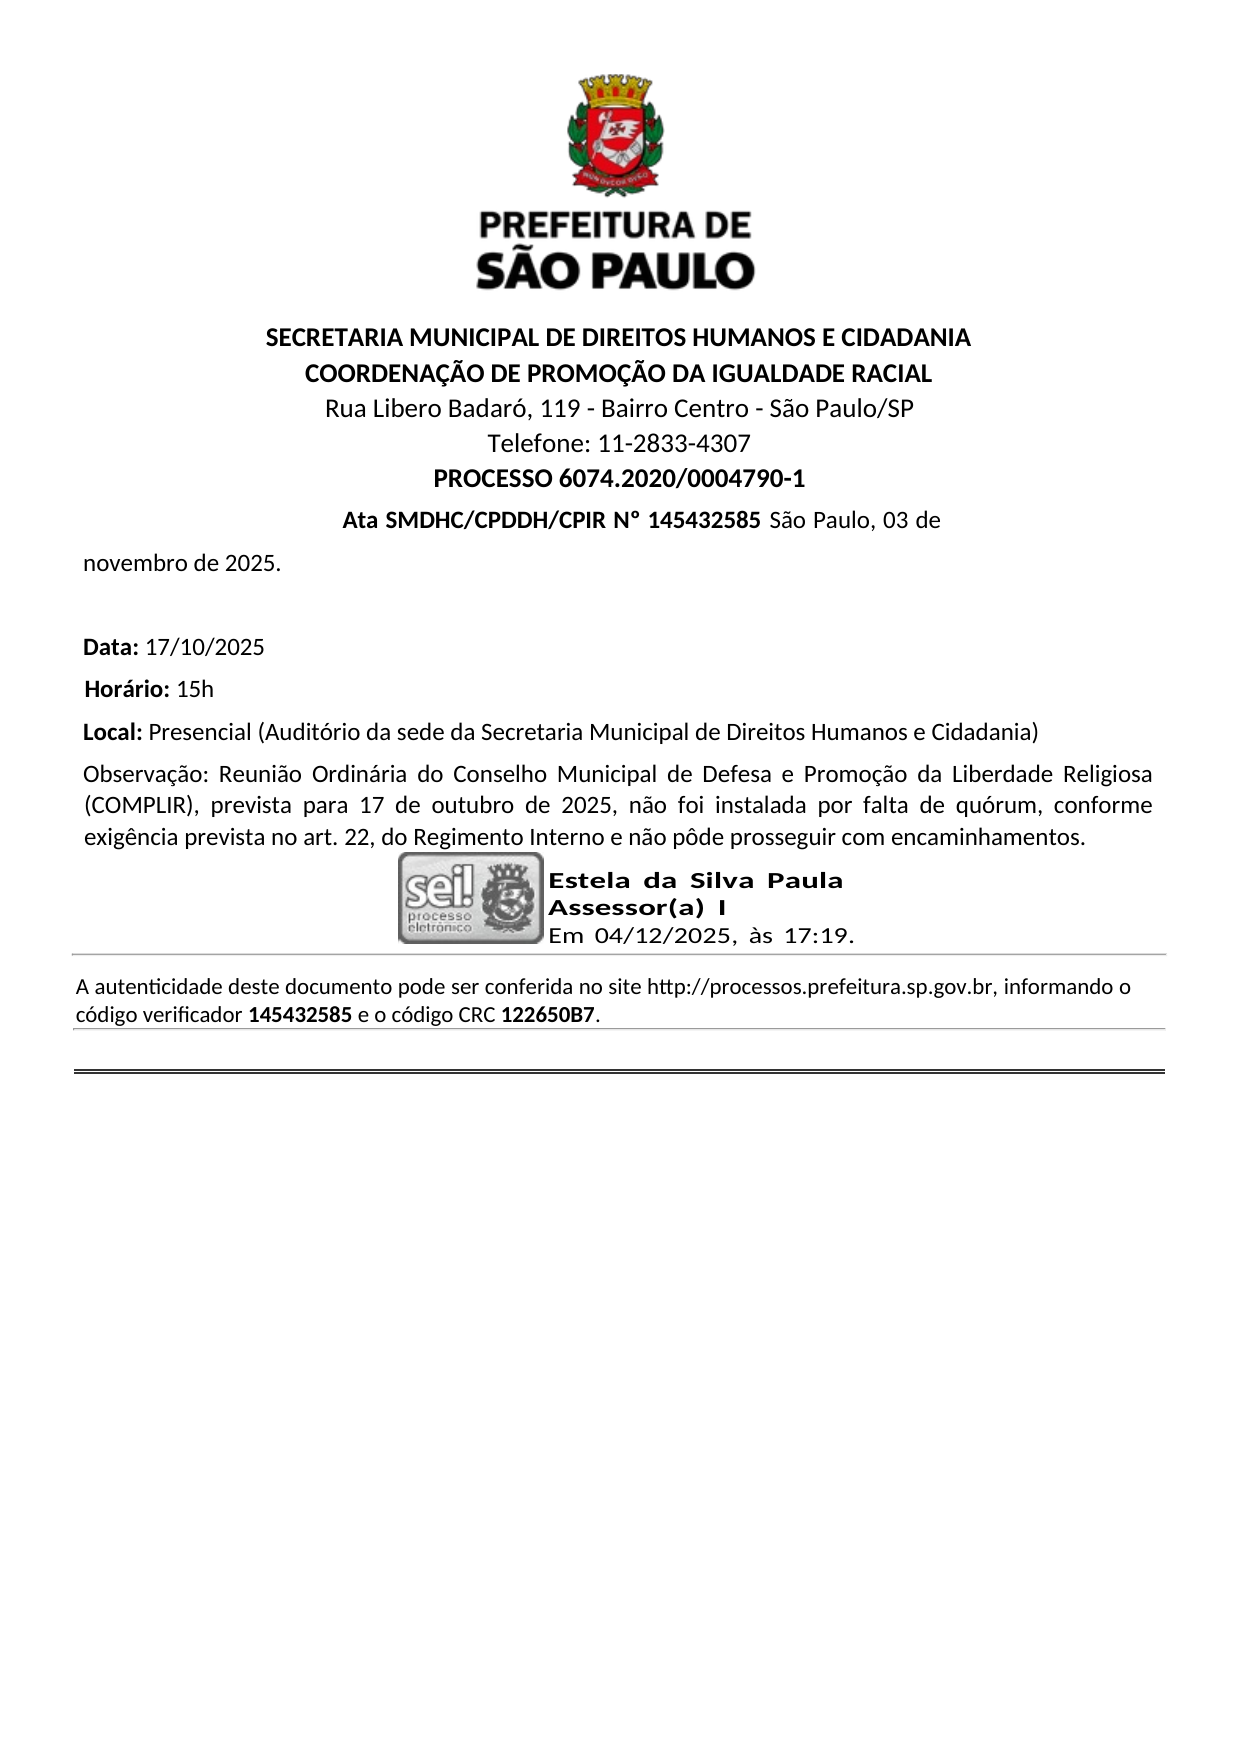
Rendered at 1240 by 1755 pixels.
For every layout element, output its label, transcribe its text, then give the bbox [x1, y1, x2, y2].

text Local: Presencial (Auditório da sede da Secretaria Municipal de Direitos Humanos e Cidadania) [83, 716, 1155, 746]
text Observação: Reunião Ordinária do Conselho Municipal de Defesa e Promoção da Liberdade Religiosa (COMPLIR), prevista para 17 de outubro de 2025, não foi instalada por falta de quórum, conforme exigência prevista no art. 22, do Regimento Interno e não pôde prosseguir com encaminhamentos. [83, 758, 1155, 852]
text A autenticidade deste documento pode ser conferida no site http://processos.prefeitura.sp.gov.br, informando o código verificador 145432585 e o código CRC 122650B7. [76, 972, 1133, 1028]
text SECRETARIA MUNICIPAL DE DIREITOS HUMANOS E CIDADANIA [84, 320, 1153, 353]
text Data: 17/10/2025 [83, 631, 1155, 662]
text COORDENAÇÃO DE PROMOÇÃO DA IGUALDADE RACIAL [84, 356, 1153, 389]
text Rua Libero Badaró, 119 - Bairro Centro - São Paulo/SP [84, 391, 1155, 424]
text Horário: 15h [84, 673, 1155, 704]
text Ata SMDHC/CPDDH/CPIR Nº 145432585 São Paulo, 03 de novembro de 2025. [83, 504, 941, 577]
text Telefone: 11-2833-4307 [84, 426, 1154, 459]
text PROCESSO 6074.2020/0004790-1 [84, 462, 1155, 495]
